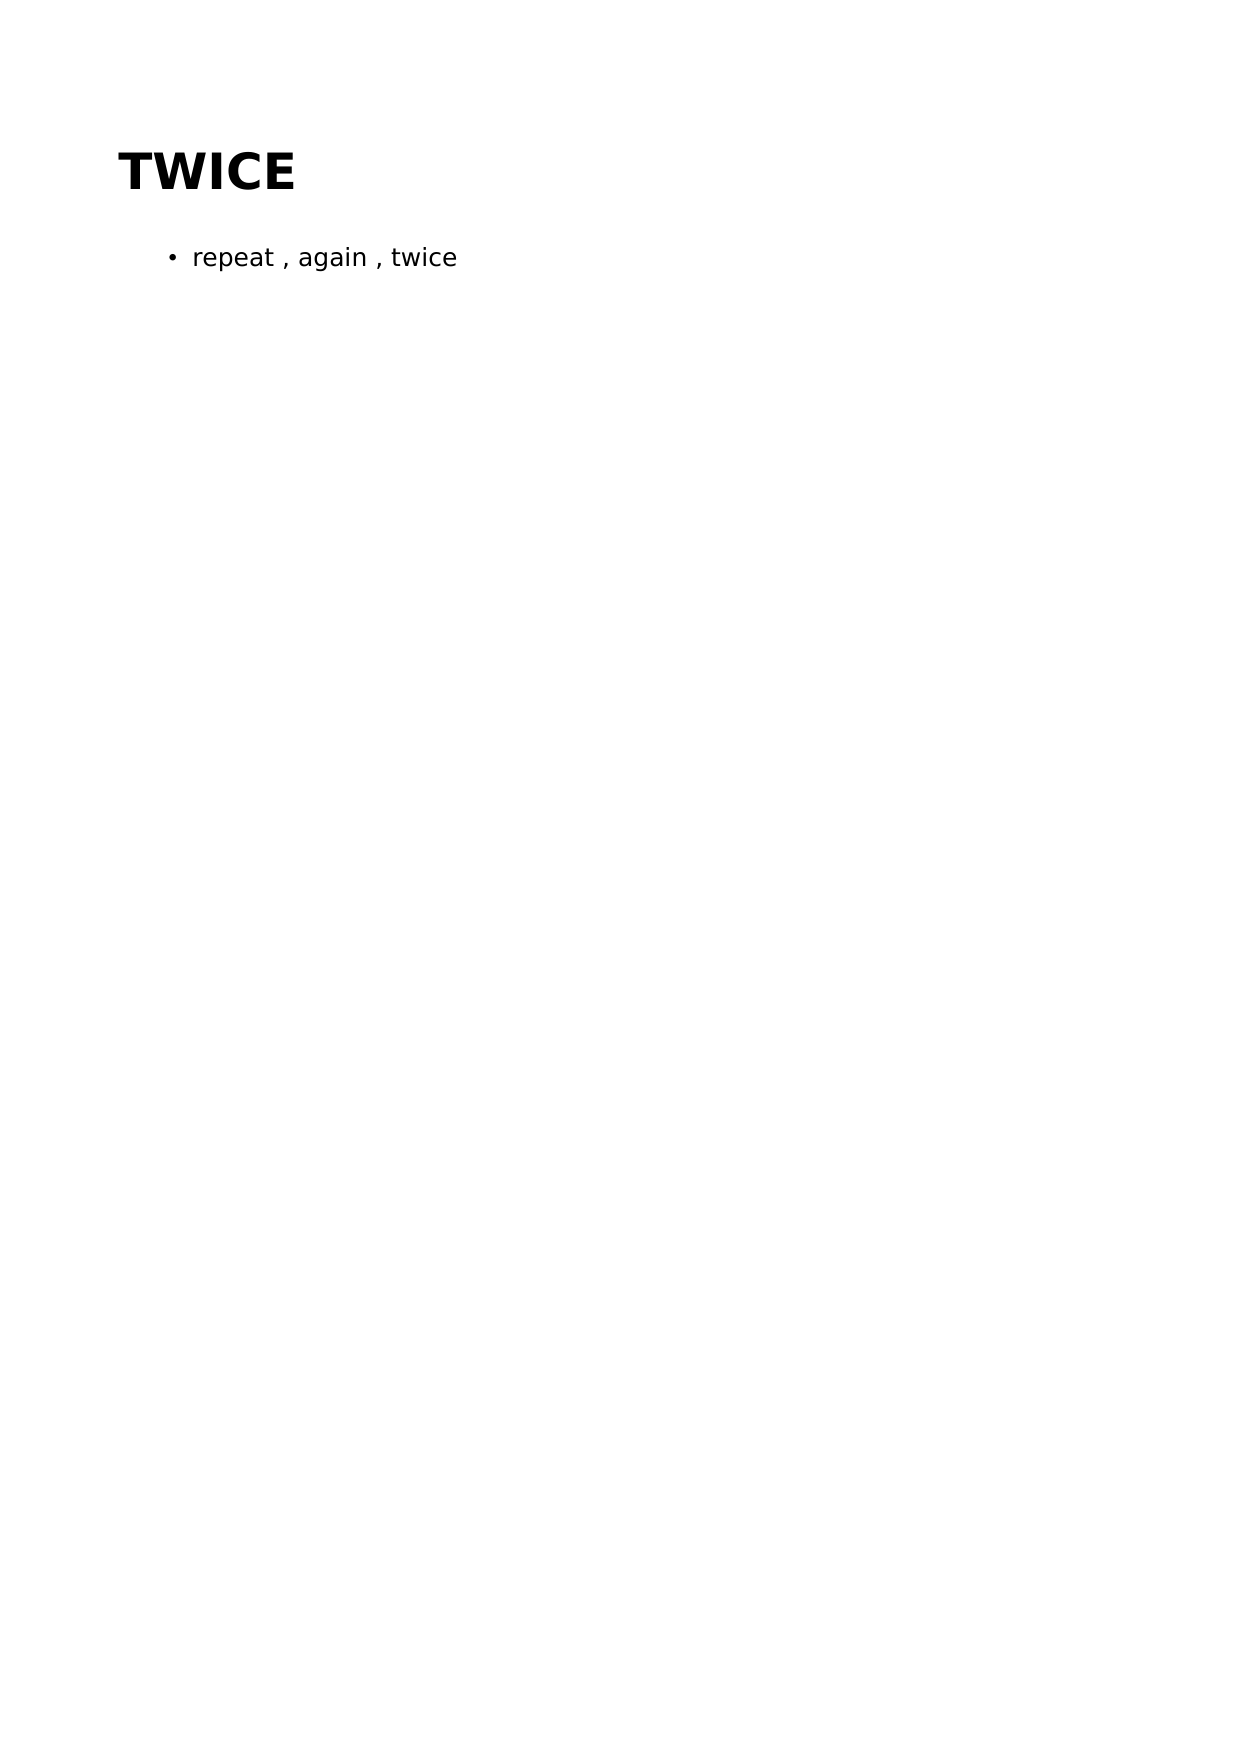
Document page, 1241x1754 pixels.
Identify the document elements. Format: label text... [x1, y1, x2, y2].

list repeat , again , twice [177, 243, 1122, 272]
subtitle TWICE [118, 143, 1122, 201]
